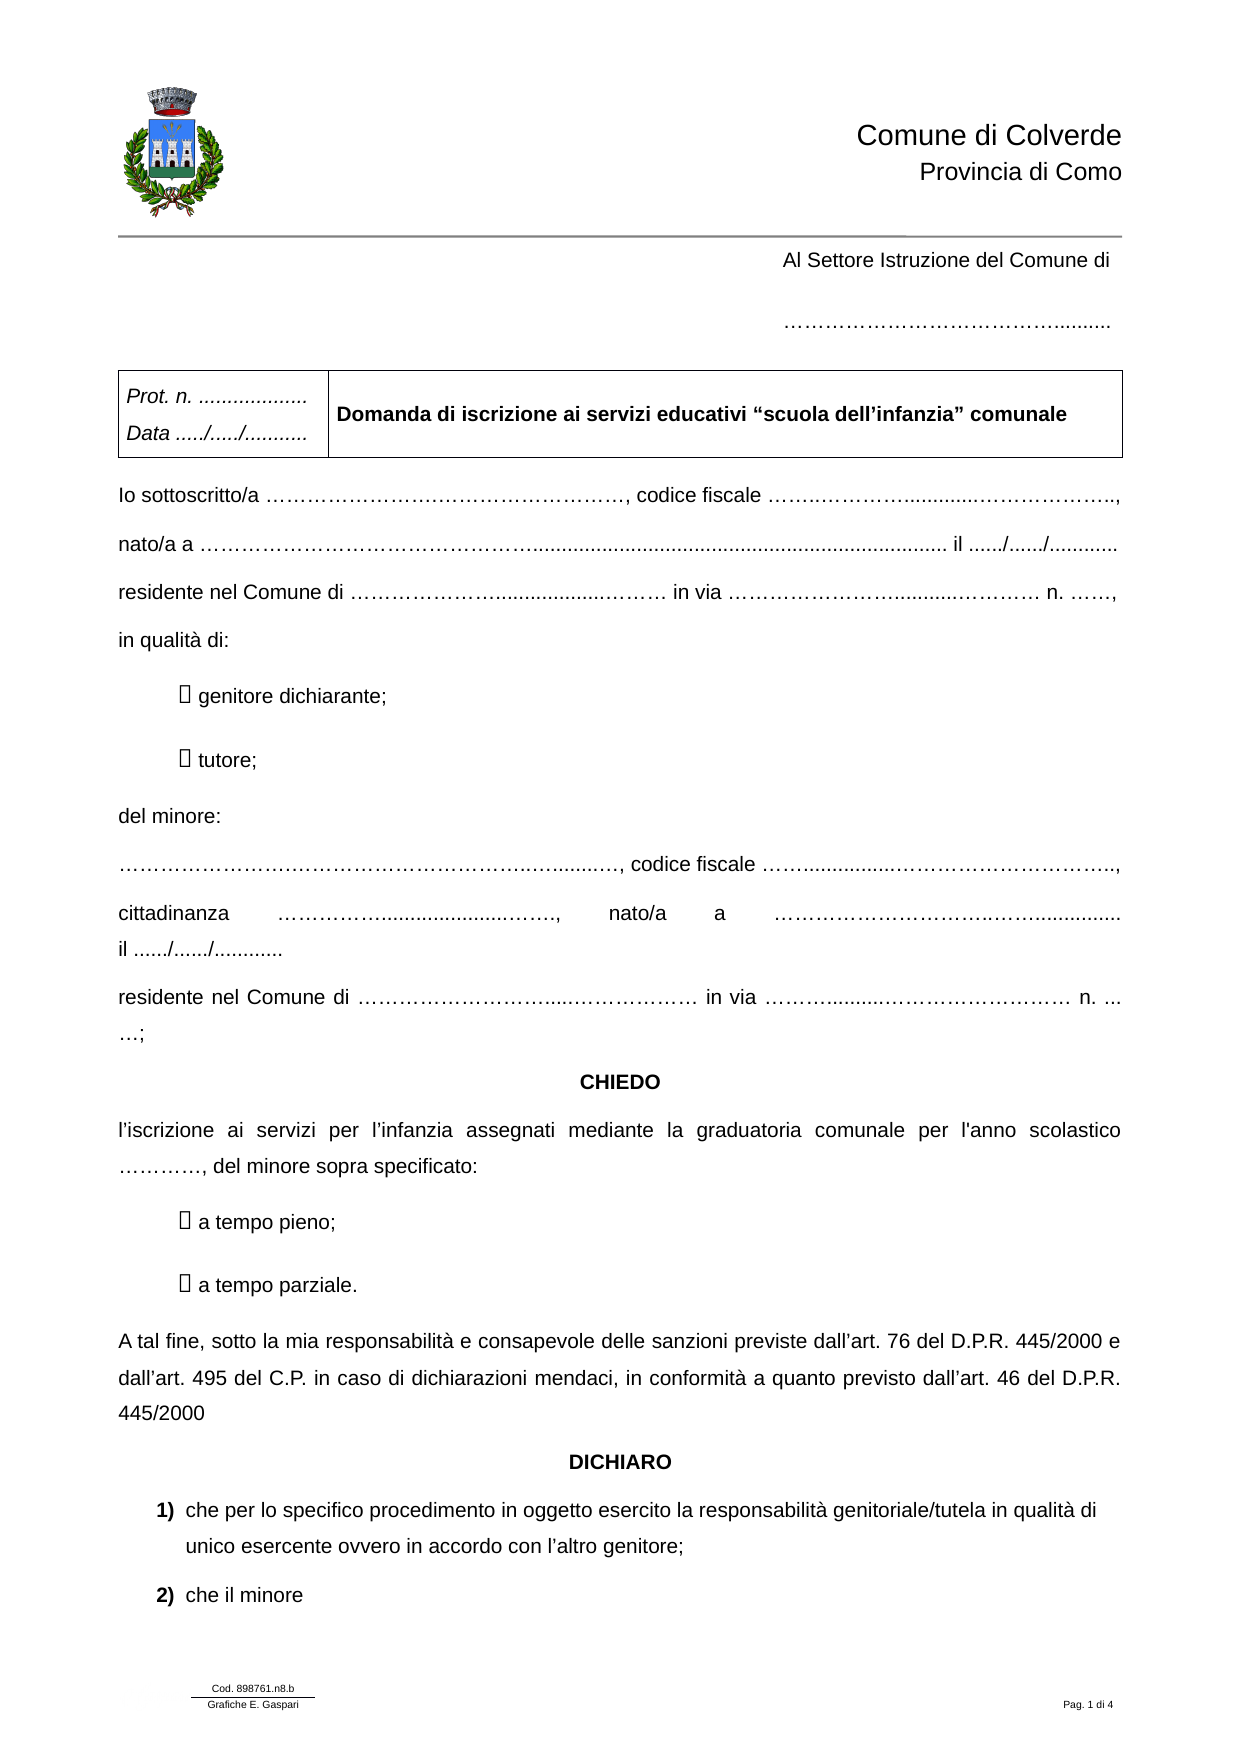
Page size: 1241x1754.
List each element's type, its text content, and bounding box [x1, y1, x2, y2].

text ………………………………….......... [118, 309, 1122, 333]
list che per lo specifico procedimento in oggetto esercito la responsabilità genitoriale/tutela in qualità di unico esercente ovvero in accordo con l’altro genitore; [156, 1498, 1122, 1558]
text nato/a a …………………………………………........................................................................ il ....../....../............ [118, 531, 1122, 555]
text A tal fine, sotto la mia responsabilità e consapevole delle sanzioni previste dall’art. 76 del D.P.R. 445/2000 e dall’art. 495 del C.P. in caso di dichiarazioni mendaci, in conformità a quanto previsto dall’art. 46 del D.P.R. 445/2000 [118, 1329, 1122, 1425]
table_header Prot. n. ................... Data ...../...../........... [119, 371, 328, 457]
text DICHIARO [118, 1450, 1122, 1474]
list che il minore [156, 1582, 1122, 1606]
text  a tempo pieno; [177, 1202, 1122, 1236]
text l’iscrizione ai servizi per l’infanzia assegnati mediante la graduatoria comunale per l'anno scolastico …………, del minore sopra specificato: [118, 1118, 1122, 1178]
picture [122, 87, 224, 219]
text del minore: [118, 804, 1122, 828]
text Al Settore Istruzione del Comune di [118, 248, 1122, 272]
text cittadinanza ……………......................……., nato/a a …………………………..……............... il ....../....../............ [118, 901, 1122, 961]
text  a tempo parziale. [177, 1266, 1122, 1300]
text Nell'elenco degli allegati [242, 213, 602, 235]
table_header Domanda di iscrizione ai servizi educativi “scuola dell’infanzia” comunale [329, 371, 1122, 457]
text  tutore; [177, 740, 1122, 774]
text residente nel Comune di …………………...................……… in via ……………………...........………… n. ……, [118, 580, 1122, 604]
text Provincia di Como [224, 157, 1122, 185]
text Comune di Colverde [224, 118, 1122, 152]
text CHIEDO [118, 1069, 1122, 1093]
text Io sottoscritto/a …………………….………………………, codice fiscale ……..………….............……………….., [118, 483, 1122, 507]
text  genitore dichiarante; [177, 677, 1122, 711]
text …………………….……………………………..…........…, codice fiscale ……................………………………….., [118, 852, 1122, 876]
text residente nel Comune di ……………………….....……………… in via ………..........……………………… n. ...…; [118, 985, 1122, 1045]
text in qualità di: [118, 628, 1122, 652]
